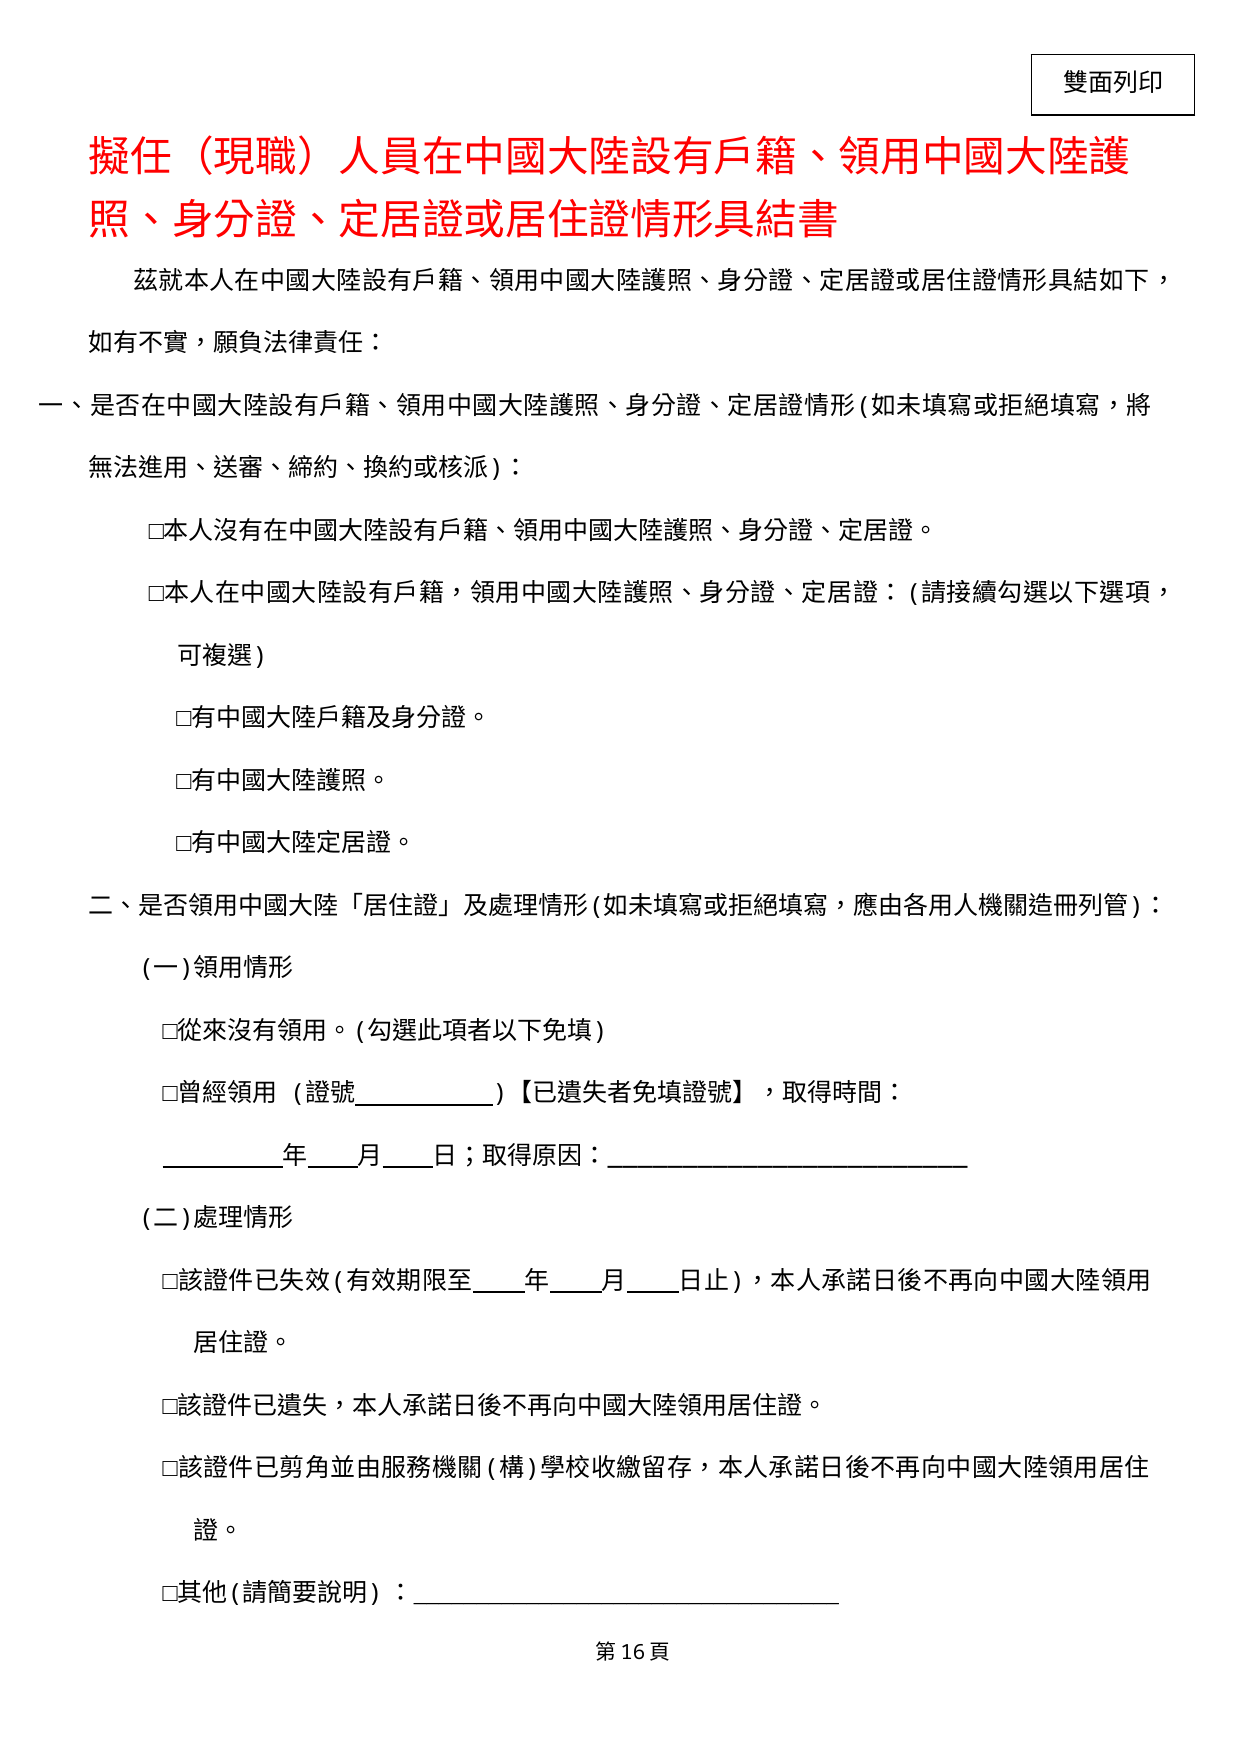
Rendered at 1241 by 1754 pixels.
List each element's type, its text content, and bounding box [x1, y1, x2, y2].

text □曾經領用 (證號 )【已遺失者免填證號】，取得時間： [162, 1049, 1152, 1112]
text □有中國大陸戶籍及身分證。 [176, 674, 1152, 737]
text □該證件已遺失，本人承諾日後不再向中國大陸領用居住證。 [162, 1362, 1152, 1424]
text □本人在中國大陸設有戶籍，領用中國大陸護照、身分證、定居證：(請接續勾選以下選項，可複選) [148, 549, 1152, 674]
text □有中國大陸定居證。 [176, 799, 1152, 862]
text 擬任（現職）人員在中國大陸設有戶籍、領用中國大陸護照、身分證、定居證或居住證情形具結書 [89, 112, 1152, 237]
text □本人沒有在中國大陸設有戶籍、領用中國大陸護照、身分證、定居證。 [148, 487, 1152, 549]
text □從來沒有領用。(勾選此項者以下免填) [162, 987, 1152, 1049]
text □該證件已失效(有效期限至 年 月 日止)，本人承諾日後不再向中國大陸領用居住證。 [162, 1237, 1152, 1362]
text □該證件已剪角並由服務機關(構)學校收繳留存，本人承諾日後不再向中國大陸領用居住證。 [162, 1424, 1152, 1549]
text 茲就本人在中國大陸設有戶籍、領用中國大陸護照、身分證、定居證或居住證情形具結如下，如有不實，願負法律責任： [89, 237, 1152, 362]
text [1032, 55, 1194, 114]
text 一、是否在中國大陸設有戶籍、領用中國大陸護照、身分證、定居證情形(如未填寫或拒絕填寫，將無法進用、送審、締約、換約或核派)： [39, 362, 1152, 487]
text 年 月 日；取得原因：________________________ [162, 1112, 1152, 1174]
text 雙面列印 [1047, 63, 1179, 99]
text (二)處理情形 [139, 1174, 1152, 1237]
text 二、是否領用中國大陸「居住證」及處理情形(如未填寫或拒絕填寫，應由各用人機關造冊列管)： [89, 862, 1152, 924]
text □有中國大陸護照。 [176, 737, 1152, 799]
text (一)領用情形 [139, 924, 1152, 987]
text □其他(請簡要說明) ：__________________________________ [162, 1549, 1152, 1612]
